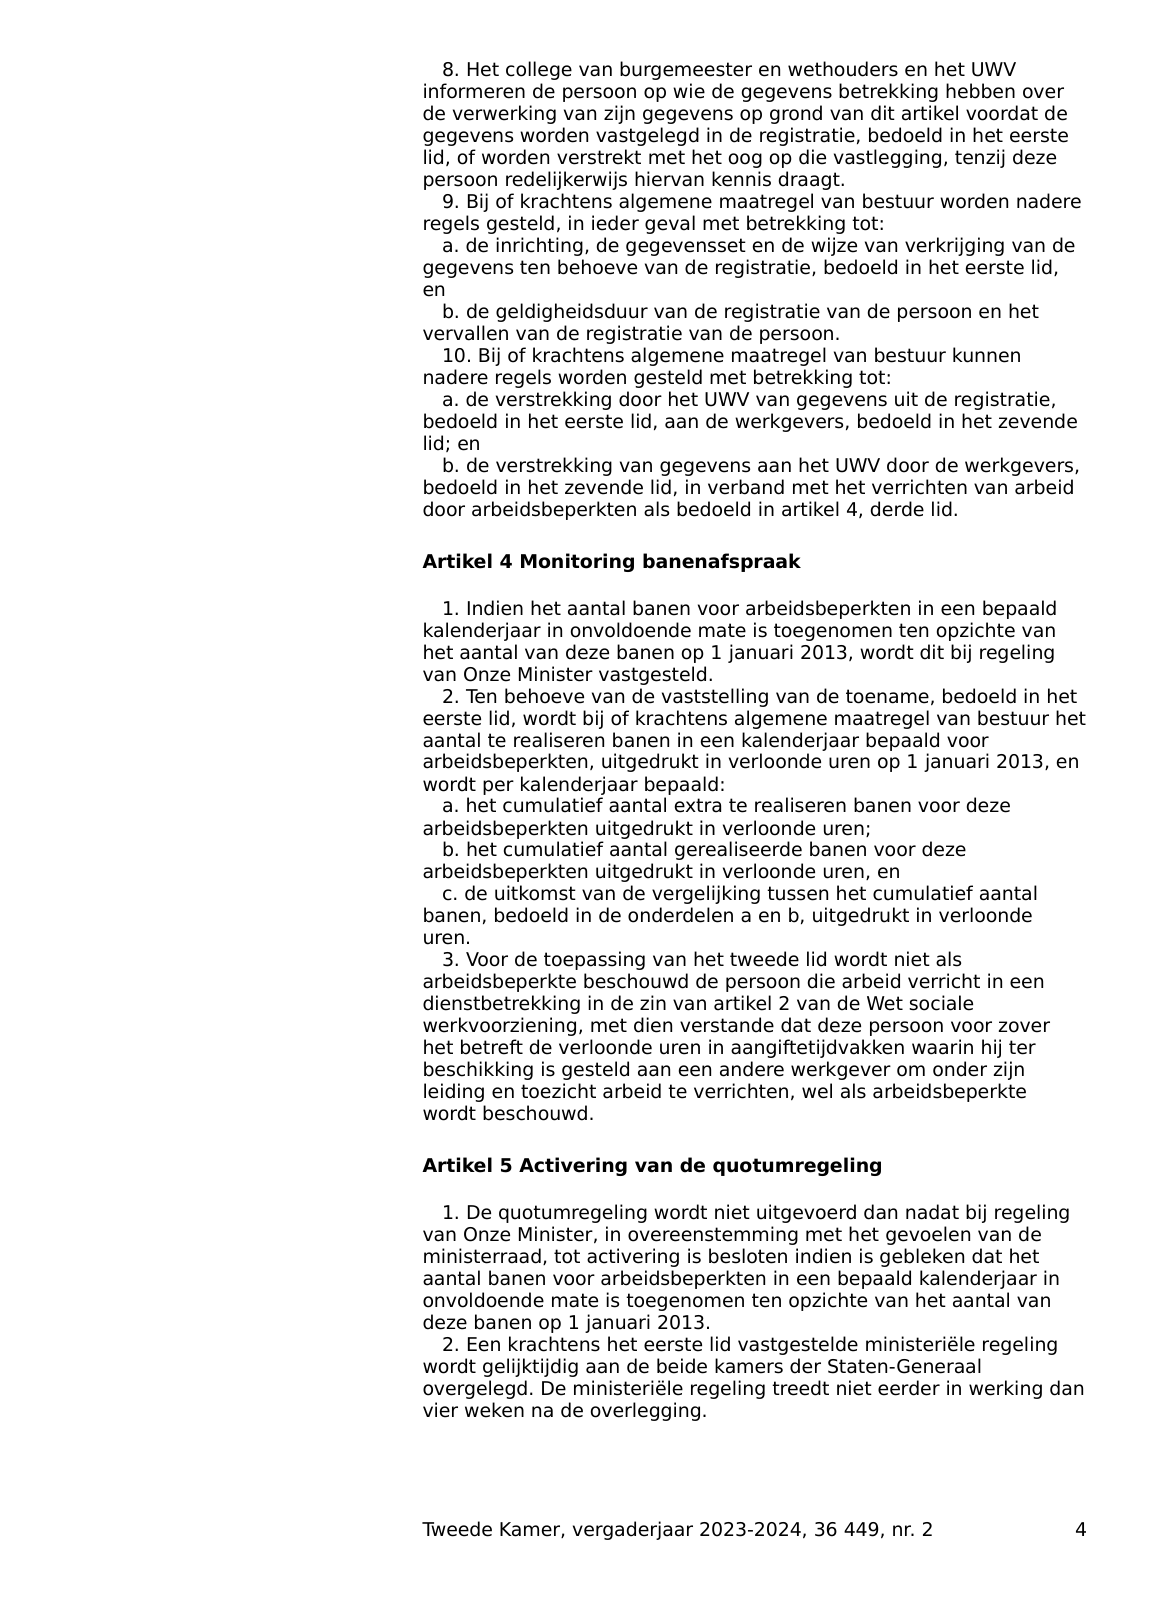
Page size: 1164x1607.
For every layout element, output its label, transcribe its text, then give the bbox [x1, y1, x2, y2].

text a. de inrichting, de gegevensset en de wijze van verkrijging van de gegevens ten behoeve van de registratie, bedoeld in het eerste lid, en [422, 235, 1087, 301]
text 8. Het college van burgemeester en wethouders en het UWV informeren de persoon op wie de gegevens betrekking hebben over de verwerking van zijn gegevens op grond van dit artikel voordat de gegevens worden vastgelegd in de registratie, bedoeld in het eerste lid, of worden verstrekt met het oog op die vastlegging, tenzij deze persoon redelijkerwijs hiervan kennis draagt. [422, 59, 1087, 191]
text c. de uitkomst van de vergelijking tussen het cumulatief aantal banen, bedoeld in de onderdelen a en b, uitgedrukt in verloonde uren. [422, 883, 1087, 949]
text b. het cumulatief aantal gerealiseerde banen voor deze arbeidsbeperkten uitgedrukt in verloonde uren, en [422, 839, 1087, 883]
text 10. Bij of krachtens algemene maatregel van bestuur kunnen nadere regels worden gesteld met betrekking tot: [422, 345, 1087, 389]
text 3. Voor de toepassing van het tweede lid wordt niet als arbeidsbeperkte beschouwd de persoon die arbeid verricht in een dienstbetrekking in de zin van artikel 2 van de Wet sociale werkvoorziening, met dien verstande dat deze persoon voor zover het betreft de verloonde uren in aangiftetijdvakken waarin hij ter beschikking is gesteld aan een andere werkgever om onder zijn leiding en toezicht arbeid te verrichten, wel als arbeidsbeperkte wordt beschouwd. [422, 949, 1087, 1125]
text 1. Indien het aantal banen voor arbeidsbeperkten in een bepaald kalenderjaar in onvoldoende mate is toegenomen ten opzichte van het aantal van deze banen op 1 januari 2013, wordt dit bij regeling van Onze Minister vastgesteld. [422, 598, 1087, 686]
text 2. Een krachtens het eerste lid vastgestelde ministeriële regeling wordt gelijktijdig aan de beide kamers der Staten-Generaal overgelegd. De ministeriële regeling treedt niet eerder in werking dan vier weken na de overlegging. [422, 1334, 1087, 1422]
text 9. Bij of krachtens algemene maatregel van bestuur worden nadere regels gesteld, in ieder geval met betrekking tot: [422, 191, 1087, 235]
subtitle Artikel 5 Activering van de quotumregeling [422, 1155, 1087, 1177]
text b. de geldigheidsduur van de registratie van de persoon en het vervallen van de registratie van de persoon. [422, 301, 1087, 345]
text a. het cumulatief aantal extra te realiseren banen voor deze arbeidsbeperkten uitgedrukt in verloonde uren; [422, 795, 1087, 839]
text 2. Ten behoeve van de vaststelling van de toename, bedoeld in het eerste lid, wordt bij of krachtens algemene maatregel van bestuur het aantal te realiseren banen in een kalenderjaar bepaald voor arbeidsbeperkten, uitgedrukt in verloonde uren op 1 januari 2013, en wordt per kalenderjaar bepaald: [422, 686, 1087, 795]
text 1. De quotumregeling wordt niet uitgevoerd dan nadat bij regeling van Onze Minister, in overeenstemming met het gevoelen van de ministerraad, tot activering is besloten indien is gebleken dat het aantal banen voor arbeidsbeperkten in een bepaald kalenderjaar in onvoldoende mate is toegenomen ten opzichte van het aantal van deze banen op 1 januari 2013. [422, 1202, 1087, 1334]
text a. de verstrekking door het UWV van gegevens uit de registratie, bedoeld in het eerste lid, aan de werkgevers, bedoeld in het zevende lid; en [422, 389, 1087, 455]
text b. de verstrekking van gegevens aan het UWV door de werkgevers, bedoeld in het zevende lid, in verband met het verrichten van arbeid door arbeidsbeperkten als bedoeld in artikel 4, derde lid. [422, 455, 1087, 521]
subtitle Artikel 4 Monitoring banenafspraak [422, 551, 1087, 573]
